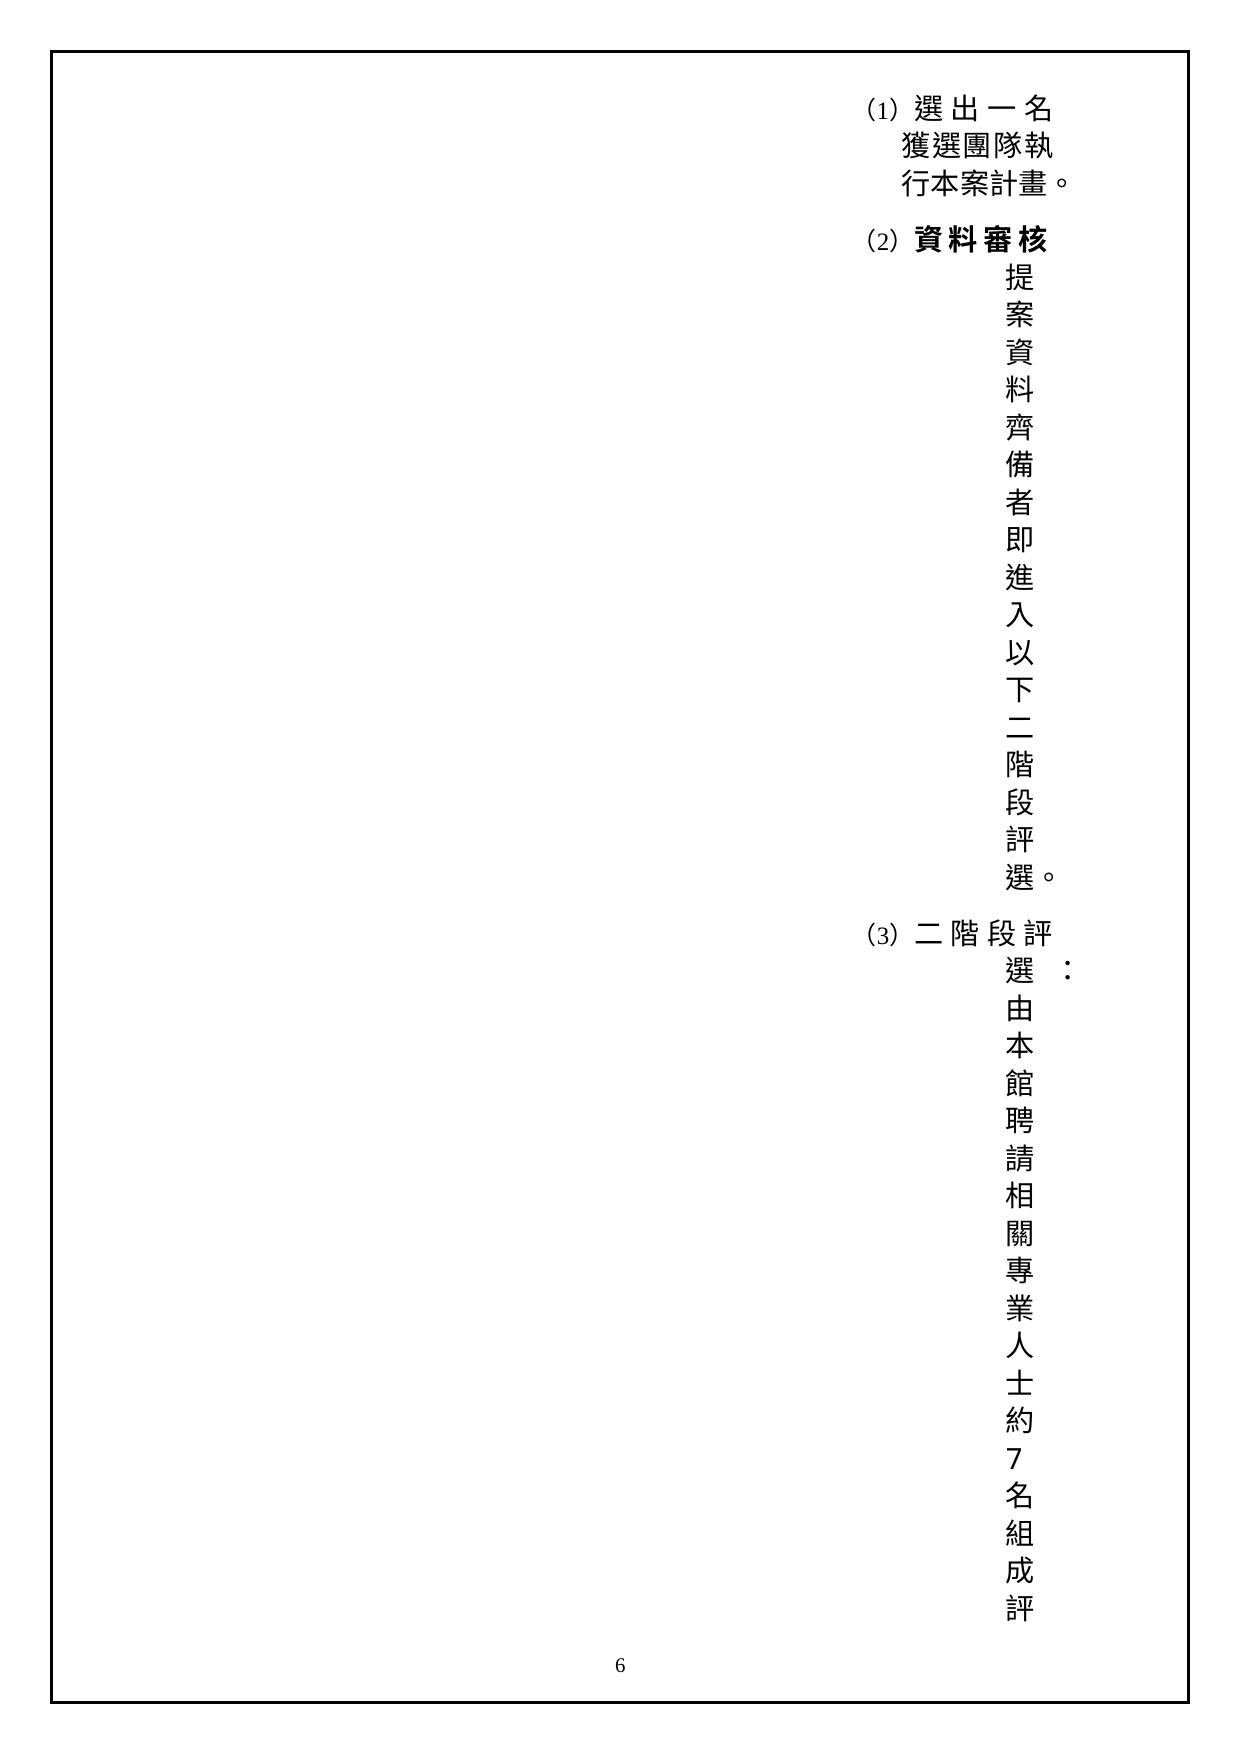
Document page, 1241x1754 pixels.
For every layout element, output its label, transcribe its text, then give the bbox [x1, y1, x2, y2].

list 資料審核：提案資料齊備者即進入以下二階段評選。 [852, 221, 1053, 896]
list 二階段評選： 由本館聘請相關專業人士約7名，組成評選會議進行。評選過程依行政程序法第 32 條相關迴避規定辦理。 [852, 914, 1053, 1627]
list 選出一名獲選團隊執行本案計畫。 [851, 89, 1053, 202]
